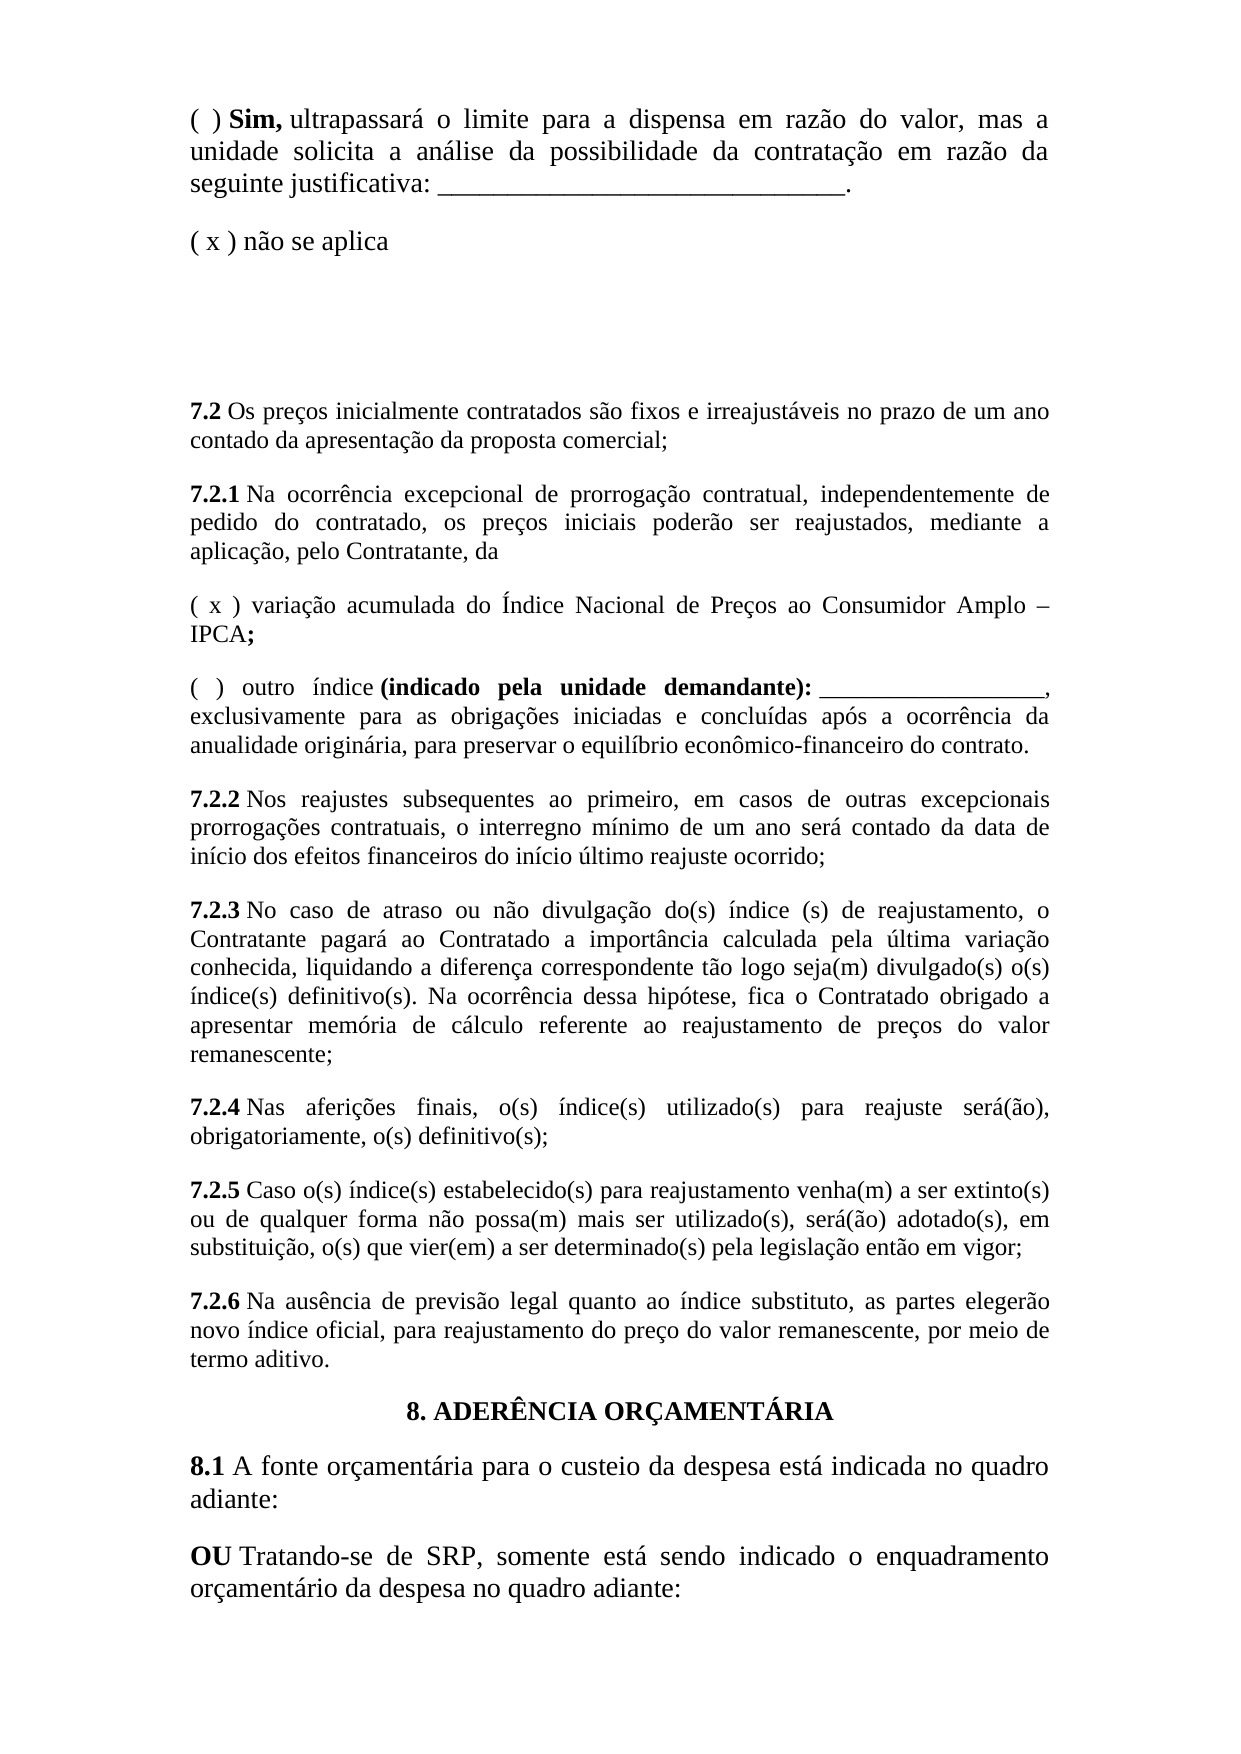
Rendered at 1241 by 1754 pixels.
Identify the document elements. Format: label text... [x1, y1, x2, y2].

text ( ) outro índice (indicado pela unidade demandante): __________________, exclusivamente para as obrigações iniciadas e concluídas após a ocorrência da anualidade originária, para preservar o equilíbrio econômico-financeiro do contrato. [190, 672, 1051, 759]
text 7.2.3 No caso de atraso ou não divulgação do(s) índice (s) de reajustamento, o Contratante pagará ao Contratado a importância calculada pela última variação conhecida, liquidando a diferença correspondente tão logo seja(m) divulgado(s) o(s) índice(s) definitivo(s). Na ocorrência dessa hipótese, fica o Contratado obrigado a apresentar memória de cálculo referente ao reajustamento de preços do valor remanescente; [190, 895, 1051, 1067]
text 7.2.5 Caso o(s) índice(s) estabelecido(s) para reajustamento venha(m) a ser extinto(s) ou de qualquer forma não possa(m) mais ser utilizado(s), será(ão) adotado(s), em substituição, o(s) que vier(em) a ser determinado(s) pela legislação então em vigor; [190, 1175, 1051, 1261]
text 7.2 Os preços inicialmente contratados são fixos e irreajustáveis no prazo de um ano contado da apresentação da proposta comercial; [190, 396, 1051, 454]
text 7.2.2 Nos reajustes subsequentes ao primeiro, em casos de outras excepcionais prorrogações contratuais, o interregno mínimo de um ano será contado da data de início dos efeitos financeiros do início último reajuste ocorrido; [190, 784, 1051, 870]
text ( x ) não se aplica [190, 224, 1051, 256]
text 8. ADERÊNCIA ORÇAMENTÁRIA [177, 1395, 1063, 1426]
text 8.1 A fonte orçamentária para o custeio da despesa está indicada no quadro adiante: [190, 1449, 1051, 1514]
text OU Tratando-se de SRP, somente está sendo indicado o enquadramento orçamentário da despesa no quadro adiante: [190, 1539, 1051, 1604]
text ( ) Sim, ultrapassará o limite para a dispensa em razão do valor, mas a unidade solicita a análise da possibilidade da contratação em razão da seguinte justificativa: _____________________________. [190, 102, 1051, 199]
text ( x ) variação acumulada do Índice Nacional de Preços ao Consumidor Amplo – IPCA; [190, 590, 1051, 647]
text 7.2.4 Nas aferições finais, o(s) índice(s) utilizado(s) para reajuste será(ão), obrigatoriamente, o(s) definitivo(s); [190, 1092, 1051, 1150]
text 7.2.6 Na ausência de previsão legal quanto ao índice substituto, as partes elegerão novo índice oficial, para reajustamento do preço do valor remanescente, por meio de termo aditivo. [190, 1286, 1051, 1372]
text 7.2.1 Na ocorrência excepcional de prorrogação contratual, independentemente de pedido do contratado, os preços iniciais poderão ser reajustados, mediante a aplicação, pelo Contratante, da [190, 479, 1051, 565]
